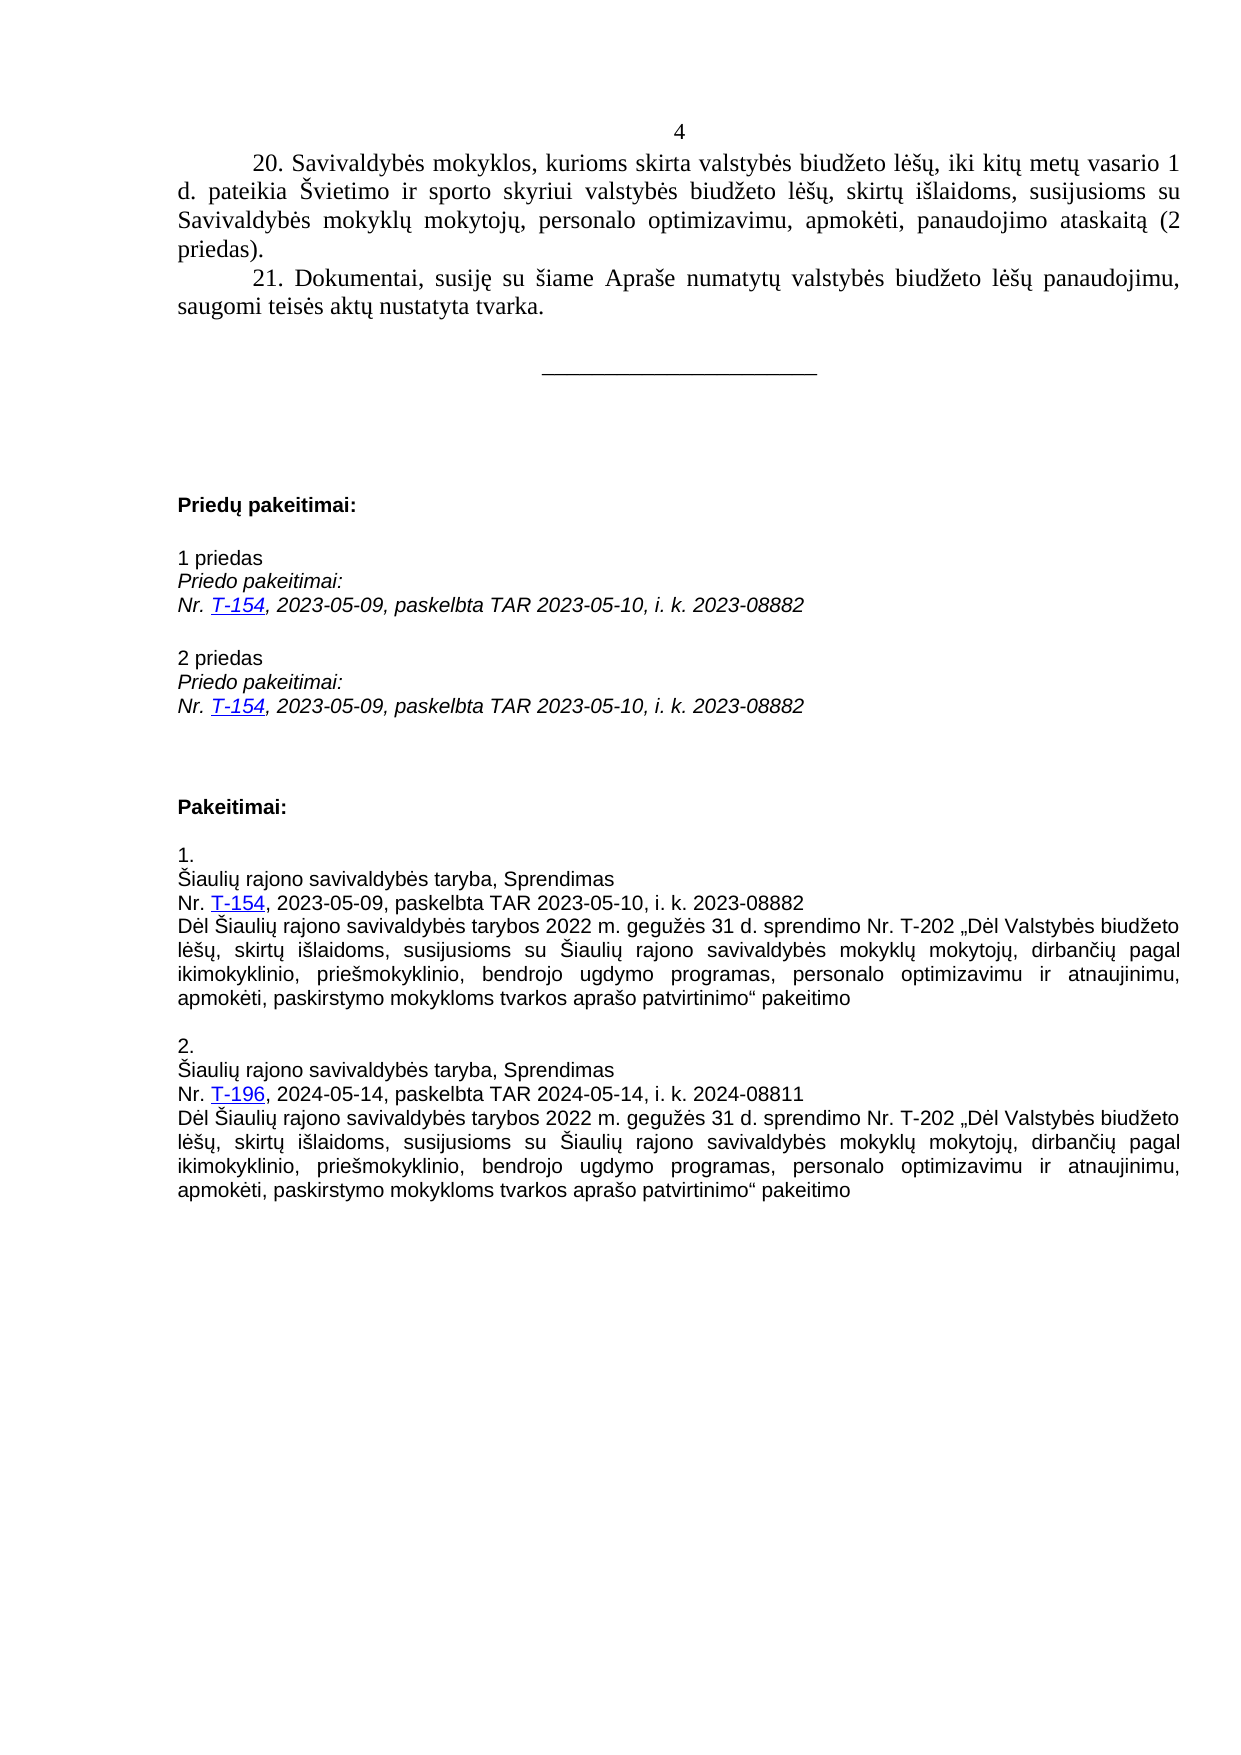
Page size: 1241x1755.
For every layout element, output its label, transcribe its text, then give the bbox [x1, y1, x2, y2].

text Priedų pakeitimai: [177, 493, 1181, 517]
text Nr. T-196, 2024-05-14, paskelbta TAR 2024-05-14, i. k. 2024-08811 [177, 1082, 1181, 1106]
text Nr. T-154, 2023-05-09, paskelbta TAR 2023-05-10, i. k. 2023-08882 [177, 890, 1181, 914]
text Šiaulių rajono savivaldybės taryba, Sprendimas [177, 866, 1181, 890]
text ______________________ [177, 349, 1181, 378]
text 20. Savivaldybės mokyklos, kurioms skirta valstybės biudžeto lėšų, iki kitų metų vasario 1 d. pateikia Švietimo ir sporto skyriui valstybės biudžeto lėšų, skirtų išlaidoms, susijusioms su Savivaldybės mokyklų mokytojų, personalo optimizavimu, apmokėti, panaudojimo ataskaitą (2 priedas). [177, 148, 1181, 263]
text 2 priedas [177, 646, 1181, 670]
text 21. Dokumentai, susiję su šiame Apraše numatytų valstybės biudžeto lėšų panaudojimu, saugomi teisės aktų nustatyta tvarka. [177, 263, 1181, 320]
text Nr. T-154, 2023-05-09, paskelbta TAR 2023-05-10, i. k. 2023-08882 [177, 593, 1181, 617]
text 1 priedas [177, 545, 1181, 569]
text 1. [177, 842, 1181, 866]
text Dėl Šiaulių rajono savivaldybės tarybos 2022 m. gegužės 31 d. sprendimo Nr. T-202 „Dėl Valstybės biudžeto lėšų, skirtų išlaidoms, susijusioms su Šiaulių rajono savivaldybės mokyklų mokytojų, dirbančių pagal ikimokyklinio, priešmokyklinio, bendrojo ugdymo programas, personalo optimizavimu ir atnaujinimu, apmokėti, paskirstymo mokykloms tvarkos aprašo patvirtinimo“ pakeitimo [177, 1106, 1181, 1202]
text Nr. T-154, 2023-05-09, paskelbta TAR 2023-05-10, i. k. 2023-08882 [177, 694, 1181, 718]
text Priedo pakeitimai: [177, 670, 1181, 694]
text Šiaulių rajono savivaldybės taryba, Sprendimas [177, 1058, 1181, 1082]
text Dėl Šiaulių rajono savivaldybės tarybos 2022 m. gegužės 31 d. sprendimo Nr. T-202 „Dėl Valstybės biudžeto lėšų, skirtų išlaidoms, susijusioms su Šiaulių rajono savivaldybės mokyklų mokytojų, dirbančių pagal ikimokyklinio, priešmokyklinio, bendrojo ugdymo programas, personalo optimizavimu ir atnaujinimu, apmokėti, paskirstymo mokykloms tvarkos aprašo patvirtinimo“ pakeitimo [177, 914, 1181, 1010]
text 2. [177, 1034, 1181, 1058]
text Pakeitimai: [177, 794, 1181, 818]
text Priedo pakeitimai: [177, 569, 1181, 593]
